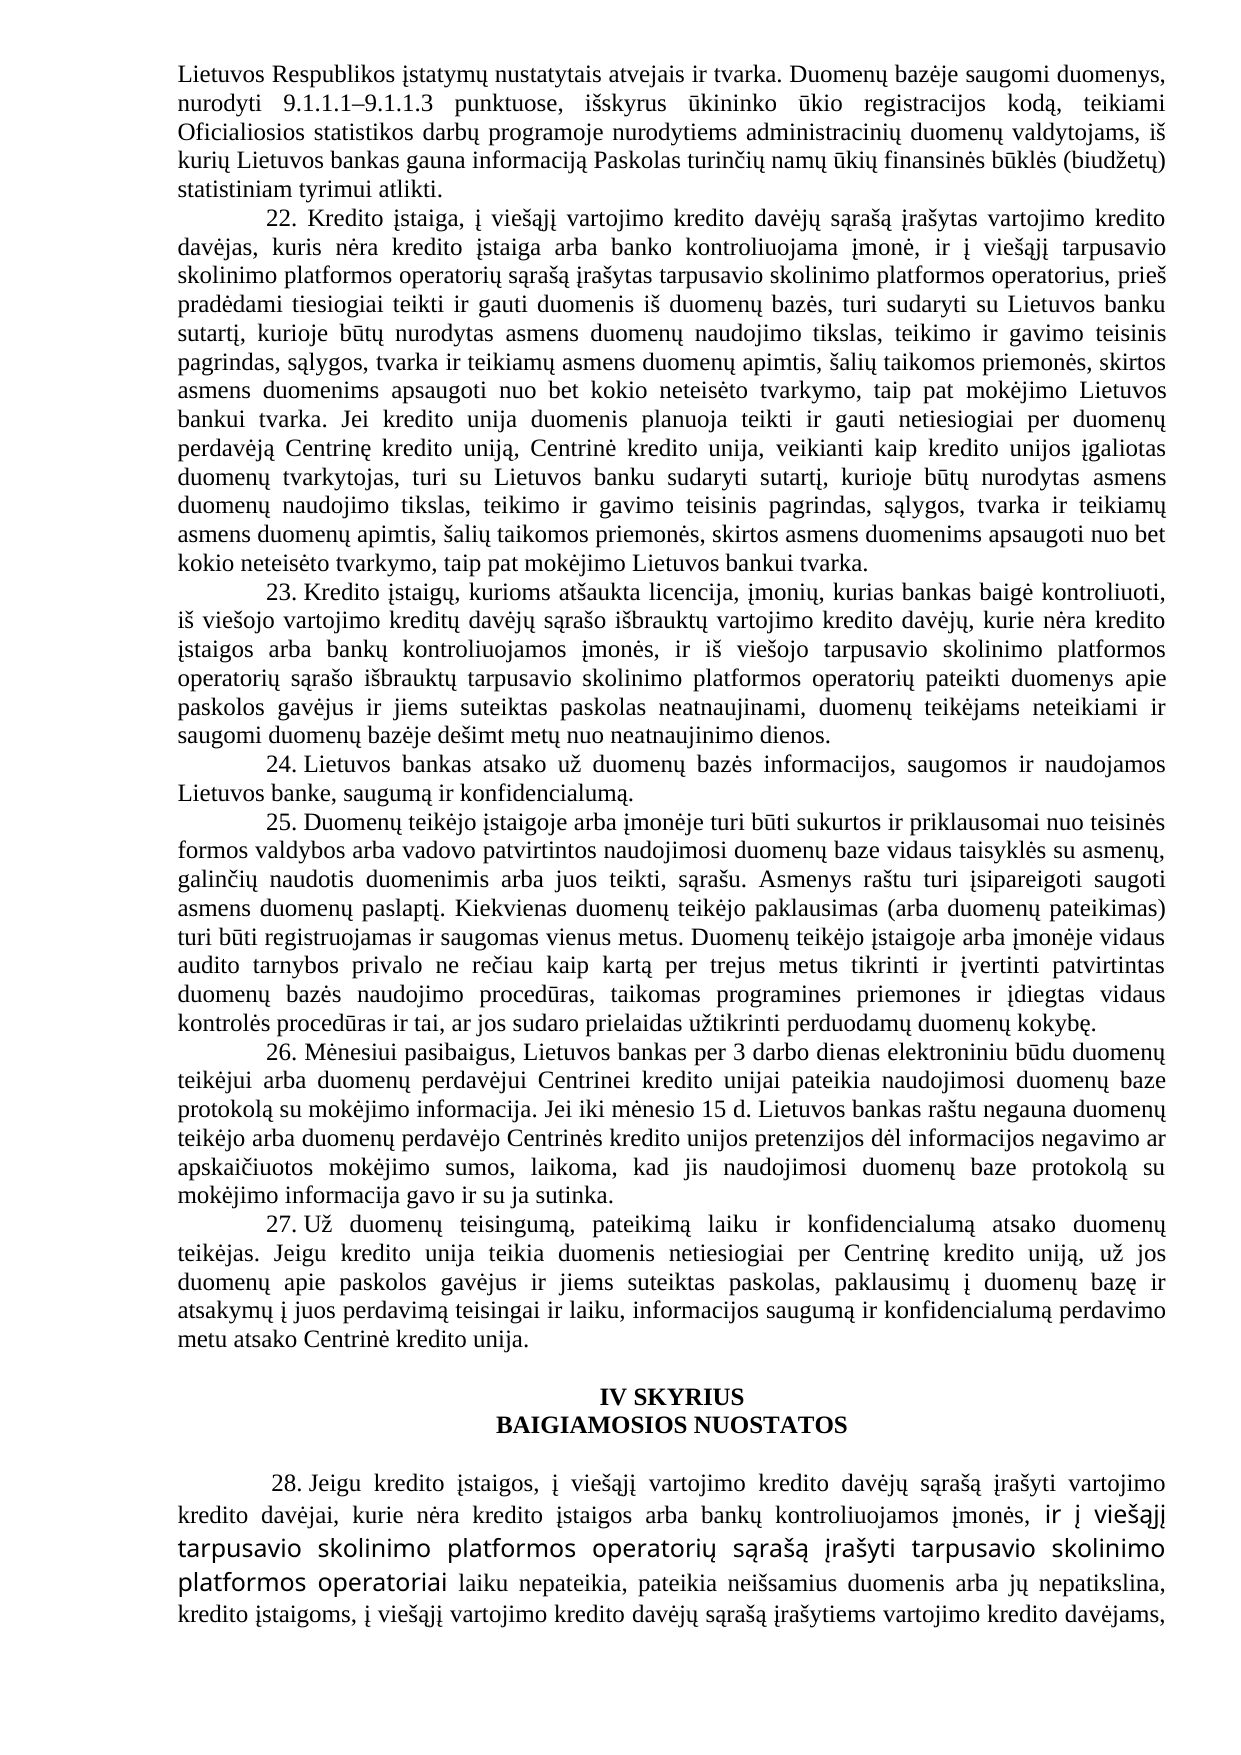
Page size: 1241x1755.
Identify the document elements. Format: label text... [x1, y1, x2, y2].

text 28. Jeigu kredito įstaigos, į viešąjį vartojimo kredito davėjų sąrašą įrašyti vartojimo kredito davėjai, kurie nėra kredito įstaigos arba bankų kontroliuojamos įmonės, ir į viešąjį tarpusavio skolinimo platformos operatorių sąrašą įrašyti tarpusavio skolinimo platformos operatoriai laiku nepateikia, pateikia neišsamius duomenis arba jų nepatikslina, kredito įstaigoms, į viešąjį vartojimo kredito davėjų sąrašą įrašytiems vartojimo kredito davėjams, [177, 1468, 1166, 1627]
text IV SKYRIUS [177, 1382, 1166, 1410]
text 27. Už duomenų teisingumą, pateikimą laiku ir konfidencialumą atsako duomenų teikėjas. Jeigu kredito unija teikia duomenis netiesiogiai per Centrinę kredito uniją, už jos duomenų apie paskolos gavėjus ir jiems suteiktas paskolas, paklausimų į duomenų bazę ir atsakymų į juos perdavimą teisingai ir laiku, informacijos saugumą ir konfidencialumą perdavimo metu atsako Centrinė kredito unija. [177, 1209, 1166, 1353]
text Lietuvos Respublikos įstatymų nustatytais atvejais ir tvarka. Duomenų bazėje saugomi duomenys, nurodyti 9.1.1.1–9.1.1.3 punktuose, išskyrus ūkininko ūkio registracijos kodą, teikiami Oficialiosios statistikos darbų programoje nurodytiems administracinių duomenų valdytojams, iš kurių Lietuvos bankas gauna informaciją Paskolas turinčių namų ūkių finansinės būklės (biudžetų) statistiniam tyrimui atlikti. [177, 59, 1166, 203]
text 23. Kredito įstaigų, kurioms atšaukta licencija, įmonių, kurias bankas baigė kontroliuoti, iš viešojo vartojimo kreditų davėjų sąrašo išbrauktų vartojimo kredito davėjų, kurie nėra kredito įstaigos arba bankų kontroliuojamos įmonės, ir iš viešojo tarpusavio skolinimo platformos operatorių sąrašo išbrauktų tarpusavio skolinimo platformos operatorių pateikti duomenys apie paskolos gavėjus ir jiems suteiktas paskolas neatnaujinami, duomenų teikėjams neteikiami ir saugomi duomenų bazėje dešimt metų nuo neatnaujinimo dienos. [177, 577, 1166, 749]
text 25. Duomenų teikėjo įstaigoje arba įmonėje turi būti sukurtos ir priklausomai nuo teisinės formos valdybos arba vadovo patvirtintos naudojimosi duomenų baze vidaus taisyklės su asmenų, galinčių naudotis duomenimis arba juos teikti, sąrašu. Asmenys raštu turi įsipareigoti saugoti asmens duomenų paslaptį. Kiekvienas duomenų teikėjo paklausimas (arba duomenų pateikimas) turi būti registruojamas ir saugomas vienus metus. Duomenų teikėjo įstaigoje arba įmonėje vidaus audito tarnybos privalo ne rečiau kaip kartą per trejus metus tikrinti ir įvertinti patvirtintas duomenų bazės naudojimo procedūras, taikomas programines priemones ir įdiegtas vidaus kontrolės procedūras ir tai, ar jos sudaro prielaidas užtikrinti perduodamų duomenų kokybę. [177, 807, 1166, 1037]
text 26. Mėnesiui pasibaigus, Lietuvos bankas per 3 darbo dienas elektroniniu būdu duomenų teikėjui arba duomenų perdavėjui Centrinei kredito unijai pateikia naudojimosi duomenų baze protokolą su mokėjimo informacija. Jei iki mėnesio 15 d. Lietuvos bankas raštu negauna duomenų teikėjo arba duomenų perdavėjo Centrinės kredito unijos pretenzijos dėl informacijos negavimo ar apskaičiuotos mokėjimo sumos, laikoma, kad jis naudojimosi duomenų baze protokolą su mokėjimo informacija gavo ir su ja sutinka. [177, 1037, 1166, 1209]
text BAIGIAMOSIOS NUOSTATOS [177, 1410, 1166, 1439]
text 22. Kredito įstaiga, į viešąjį vartojimo kredito davėjų sąrašą įrašytas vartojimo kredito davėjas, kuris nėra kredito įstaiga arba banko kontroliuojama įmonė, ir į viešąjį tarpusavio skolinimo platformos operatorių sąrašą įrašytas tarpusavio skolinimo platformos operatorius, prieš pradėdami tiesiogiai teikti ir gauti duomenis iš duomenų bazės, turi sudaryti su Lietuvos banku sutartį, kurioje būtų nurodytas asmens duomenų naudojimo tikslas, teikimo ir gavimo teisinis pagrindas, sąlygos, tvarka ir teikiamų asmens duomenų apimtis, šalių taikomos priemonės, skirtos asmens duomenims apsaugoti nuo bet kokio neteisėto tvarkymo, taip pat mokėjimo Lietuvos bankui tvarka. Jei kredito unija duomenis planuoja teikti ir gauti netiesiogiai per duomenų perdavėją Centrinę kredito uniją, Centrinė kredito unija, veikianti kaip kredito unijos įgaliotas duomenų tvarkytojas, turi su Lietuvos banku sudaryti sutartį, kurioje būtų nurodytas asmens duomenų naudojimo tikslas, teikimo ir gavimo teisinis pagrindas, sąlygos, tvarka ir teikiamų asmens duomenų apimtis, šalių taikomos priemonės, skirtos asmens duomenims apsaugoti nuo bet kokio neteisėto tvarkymo, taip pat mokėjimo Lietuvos bankui tvarka. [177, 203, 1166, 577]
text 24. Lietuvos bankas atsako už duomenų bazės informacijos, saugomos ir naudojamos Lietuvos banke, saugumą ir konfidencialumą. [177, 749, 1166, 807]
